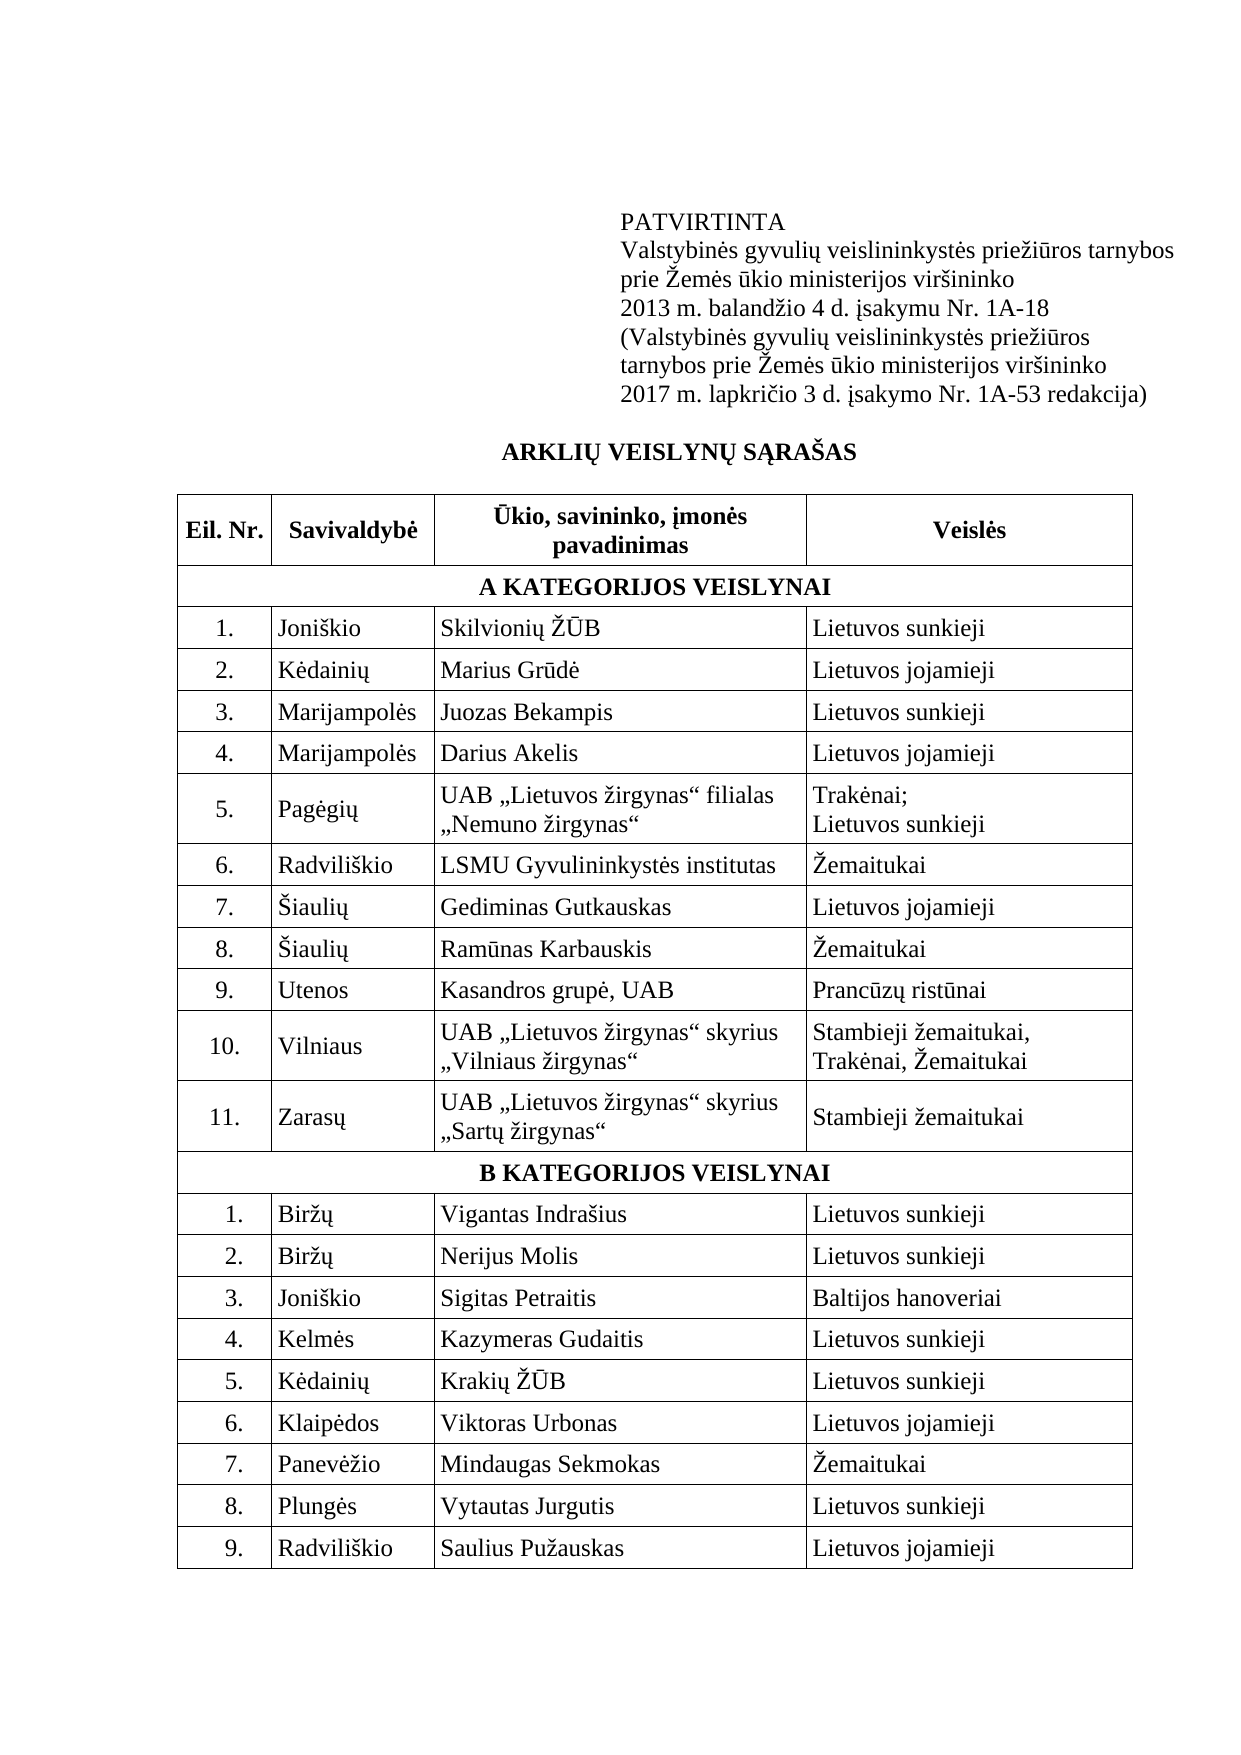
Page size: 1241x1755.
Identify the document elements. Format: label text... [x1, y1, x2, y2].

table_cell 11. [178, 1081, 271, 1151]
table_cell Stambieji žemaitukai, Trakėnai, Žemaitukai [807, 1011, 1132, 1080]
table_cell Biržų [272, 1194, 434, 1234]
table_cell Utenos [272, 969, 434, 1010]
table_cell Marijampolės [272, 732, 434, 773]
table_cell UAB „Lietuvos žirgynas“ filialas „Nemuno žirgynas“ [435, 774, 806, 843]
table_cell 4. [178, 732, 271, 773]
text ARKLIŲ VEISLYNŲ SĄRAŠAS [177, 437, 1181, 465]
table_header Eil. Nr. [178, 495, 271, 564]
table_cell Ramūnas Karbauskis [435, 928, 806, 968]
table_cell 1. [178, 1194, 271, 1234]
table_cell Vigantas Indrašius [435, 1194, 806, 1234]
table_cell Lietuvos sunkieji [807, 607, 1132, 648]
table_cell Šiaulių [272, 928, 434, 968]
table_cell Šiaulių [272, 886, 434, 927]
table_cell LSMU Gyvulininkystės institutas [435, 844, 806, 885]
table_cell 6. [178, 844, 271, 885]
table_cell Skilvionių ŽŪB [435, 607, 806, 648]
table_cell Kėdainių [272, 1360, 434, 1401]
table_cell Lietuvos jojamieji [807, 886, 1132, 927]
table_cell Gediminas Gutkauskas [435, 886, 806, 927]
table_cell Lietuvos jojamieji [807, 732, 1132, 773]
table_cell Radviliškio [272, 844, 434, 885]
table_cell Plungės [272, 1485, 434, 1526]
table_cell Kasandros grupė, UAB [435, 969, 806, 1010]
table_cell Lietuvos sunkieji [807, 691, 1132, 731]
table_cell Lietuvos sunkieji [807, 1194, 1132, 1234]
table_cell Kazymeras Gudaitis [435, 1319, 806, 1359]
table_cell Trakėnai; Lietuvos sunkieji [807, 774, 1132, 843]
table_cell 7. [178, 886, 271, 927]
table_cell 10. [178, 1011, 271, 1080]
table_cell 8. [178, 1485, 271, 1526]
table_cell Lietuvos sunkieji [807, 1319, 1132, 1359]
table_cell Viktoras Urbonas [435, 1402, 806, 1442]
table_header Savivaldybė [272, 495, 434, 564]
table_cell Pagėgių [272, 774, 434, 843]
table_cell Zarasų [272, 1081, 434, 1151]
table_cell 4. [178, 1319, 271, 1359]
table_cell Stambieji žemaitukai [807, 1081, 1132, 1151]
table_cell 5. [178, 1360, 271, 1401]
table_cell 2. [178, 649, 271, 689]
table_cell Mindaugas Sekmokas [435, 1444, 806, 1484]
table_cell Vytautas Jurgutis [435, 1485, 806, 1526]
table_cell Sigitas Petraitis [435, 1277, 806, 1317]
table_cell Lietuvos sunkieji [807, 1235, 1132, 1276]
table_cell Radviliškio [272, 1527, 434, 1567]
table_cell Kėdainių [272, 649, 434, 689]
text (Valstybinės gyvulių veislininkystės priežiūros tarnybos prie Žemės ūkio ministerijos viršininko [620, 322, 1181, 379]
table_cell Joniškio [272, 607, 434, 648]
table_cell UAB „Lietuvos žirgynas“ skyrius „Sartų žirgynas“ [435, 1081, 806, 1151]
table_cell 2. [178, 1235, 271, 1276]
table_cell Vilniaus [272, 1011, 434, 1080]
text Valstybinės gyvulių veislininkystės priežiūros tarnybos [620, 235, 1181, 264]
table_cell 3. [178, 691, 271, 731]
table_cell Nerijus Molis [435, 1235, 806, 1276]
table_cell Krakių ŽŪB [435, 1360, 806, 1401]
text 2017 m. lapkričio 3 d. įsakymo Nr. 1A-53 redakcija) [620, 379, 1181, 408]
table_cell Darius Akelis [435, 732, 806, 773]
table_cell 9. [178, 969, 271, 1010]
table_cell Marius Grūdė [435, 649, 806, 689]
text 2013 m. balandžio 4 d. įsakymu Nr. 1A-18 [620, 293, 1181, 322]
table_cell Lietuvos jojamieji [807, 649, 1132, 689]
table_cell Lietuvos jojamieji [807, 1402, 1132, 1442]
table_cell 1. [178, 607, 271, 648]
table_cell 7. [178, 1444, 271, 1484]
table_cell Baltijos hanoveriai [807, 1277, 1132, 1317]
table_cell Žemaitukai [807, 928, 1132, 968]
table_cell UAB „Lietuvos žirgynas“ skyrius „Vilniaus žirgynas“ [435, 1011, 806, 1080]
table_cell Žemaitukai [807, 1444, 1132, 1484]
table_cell 9. [178, 1527, 271, 1567]
table_cell Marijampolės [272, 691, 434, 731]
table_cell Joniškio [272, 1277, 434, 1317]
table_cell Prancūzų ristūnai [807, 969, 1132, 1010]
table_cell Klaipėdos [272, 1402, 434, 1442]
table_cell 6. [178, 1402, 271, 1442]
table_cell 3. [178, 1277, 271, 1317]
table_header Veislės [807, 495, 1132, 564]
table_cell Juozas Bekampis [435, 691, 806, 731]
text prie Žemės ūkio ministerijos viršininko [620, 264, 1181, 293]
table_cell Biržų [272, 1235, 434, 1276]
table_cell Lietuvos sunkieji [807, 1485, 1132, 1526]
table_cell 5. [178, 774, 271, 843]
table_cell Kelmės [272, 1319, 434, 1359]
table_cell A KATEGORIJOS VEISLYNAI [178, 566, 1132, 606]
table_cell Žemaitukai [807, 844, 1132, 885]
table_cell Saulius Pužauskas [435, 1527, 806, 1567]
table_cell Lietuvos jojamieji [807, 1527, 1132, 1567]
table_cell Lietuvos sunkieji [807, 1360, 1132, 1401]
table_header Ūkio, savininko, įmonės pavadinimas [435, 495, 806, 564]
text PATVIRTINTA [620, 207, 1181, 235]
table_cell B KATEGORIJOS VEISLYNAI [178, 1152, 1132, 1192]
table_cell 8. [178, 928, 271, 968]
table_cell Panevėžio [272, 1444, 434, 1484]
